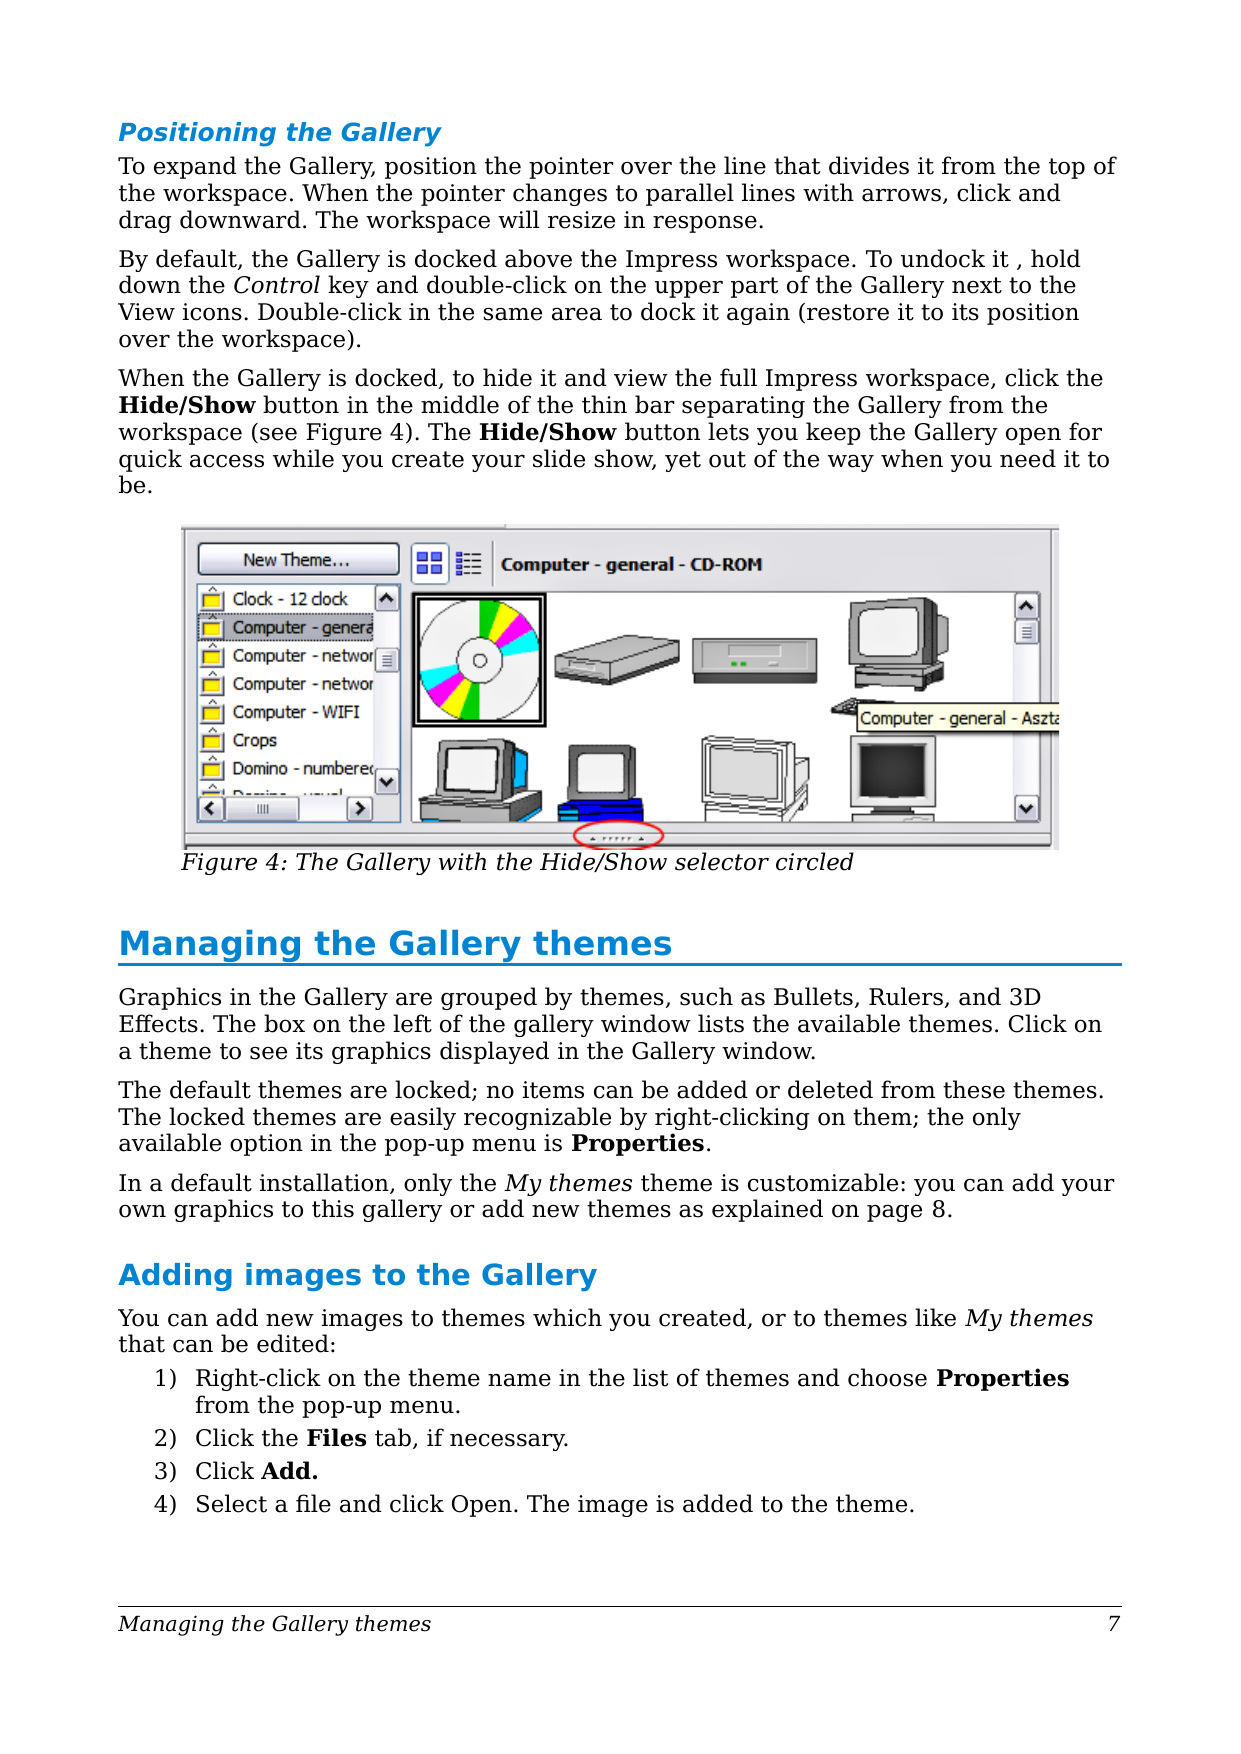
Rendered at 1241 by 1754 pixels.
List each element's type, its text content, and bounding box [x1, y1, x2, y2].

text Graphics in the Gallery are grouped by themes, such as Bullets, Rulers, and 3D Effects. The box on the left of the gallery window lists the available themes. Click on a theme to see its graphics displayed in the Gallery window. [118, 984, 1122, 1064]
text Figure 4: The Gallery with the Hide/Show selector circled [181, 850, 1059, 876]
picture [181, 524, 1060, 850]
text The default themes are locked; no items can be added or deleted from these themes. The locked themes are easily recognizable by right-clicking on them; the only available option in the pop-up menu is Properties. [118, 1077, 1122, 1157]
subtitle Positioning the Gallery [118, 118, 1122, 147]
list Right-click on the theme name in the list of themes and choose Properties from the pop-up menu. [177, 1365, 1122, 1418]
text When the Gallery is docked, to hide it and view the full Impress workspace, click the Hide/Show button in the middle of the thin bar separating the Gallery from the workspace (see Figure 4). The Hide/Show button lets you keep the Gallery open for quick access while you create your slide show, yet out of the way when you need it to be. [118, 365, 1122, 499]
list Click Add. [177, 1458, 1122, 1485]
list Click the Files tab, if necessary. [177, 1425, 1122, 1452]
list You can add new images to themes which you created, or to themes like My themes that can be edited: [118, 1305, 1122, 1358]
text By default, the Gallery is docked above the Impress workspace. To undock it , hold down the Control key and double-click on the upper part of the Gallery next to the View icons. Double-click in the same area to dock it again (restore it to its position over the workspace). [118, 246, 1122, 353]
text To expand the Gallery, position the pointer over the line that divides it from the top of the workspace. When the pointer changes to parallel lines with arrows, click and drag downward. The workspace will resize in response. [118, 153, 1122, 233]
subtitle Adding images to the Gallery [118, 1259, 1122, 1293]
list Select a file and click Open. The image is added to the theme. [177, 1491, 1122, 1518]
subtitle Managing the Gallery themes [118, 925, 1122, 963]
text In a default installation, only the My themes theme is customizable: you can add your own graphics to this gallery or add new themes as explained on page 8. [118, 1170, 1122, 1223]
